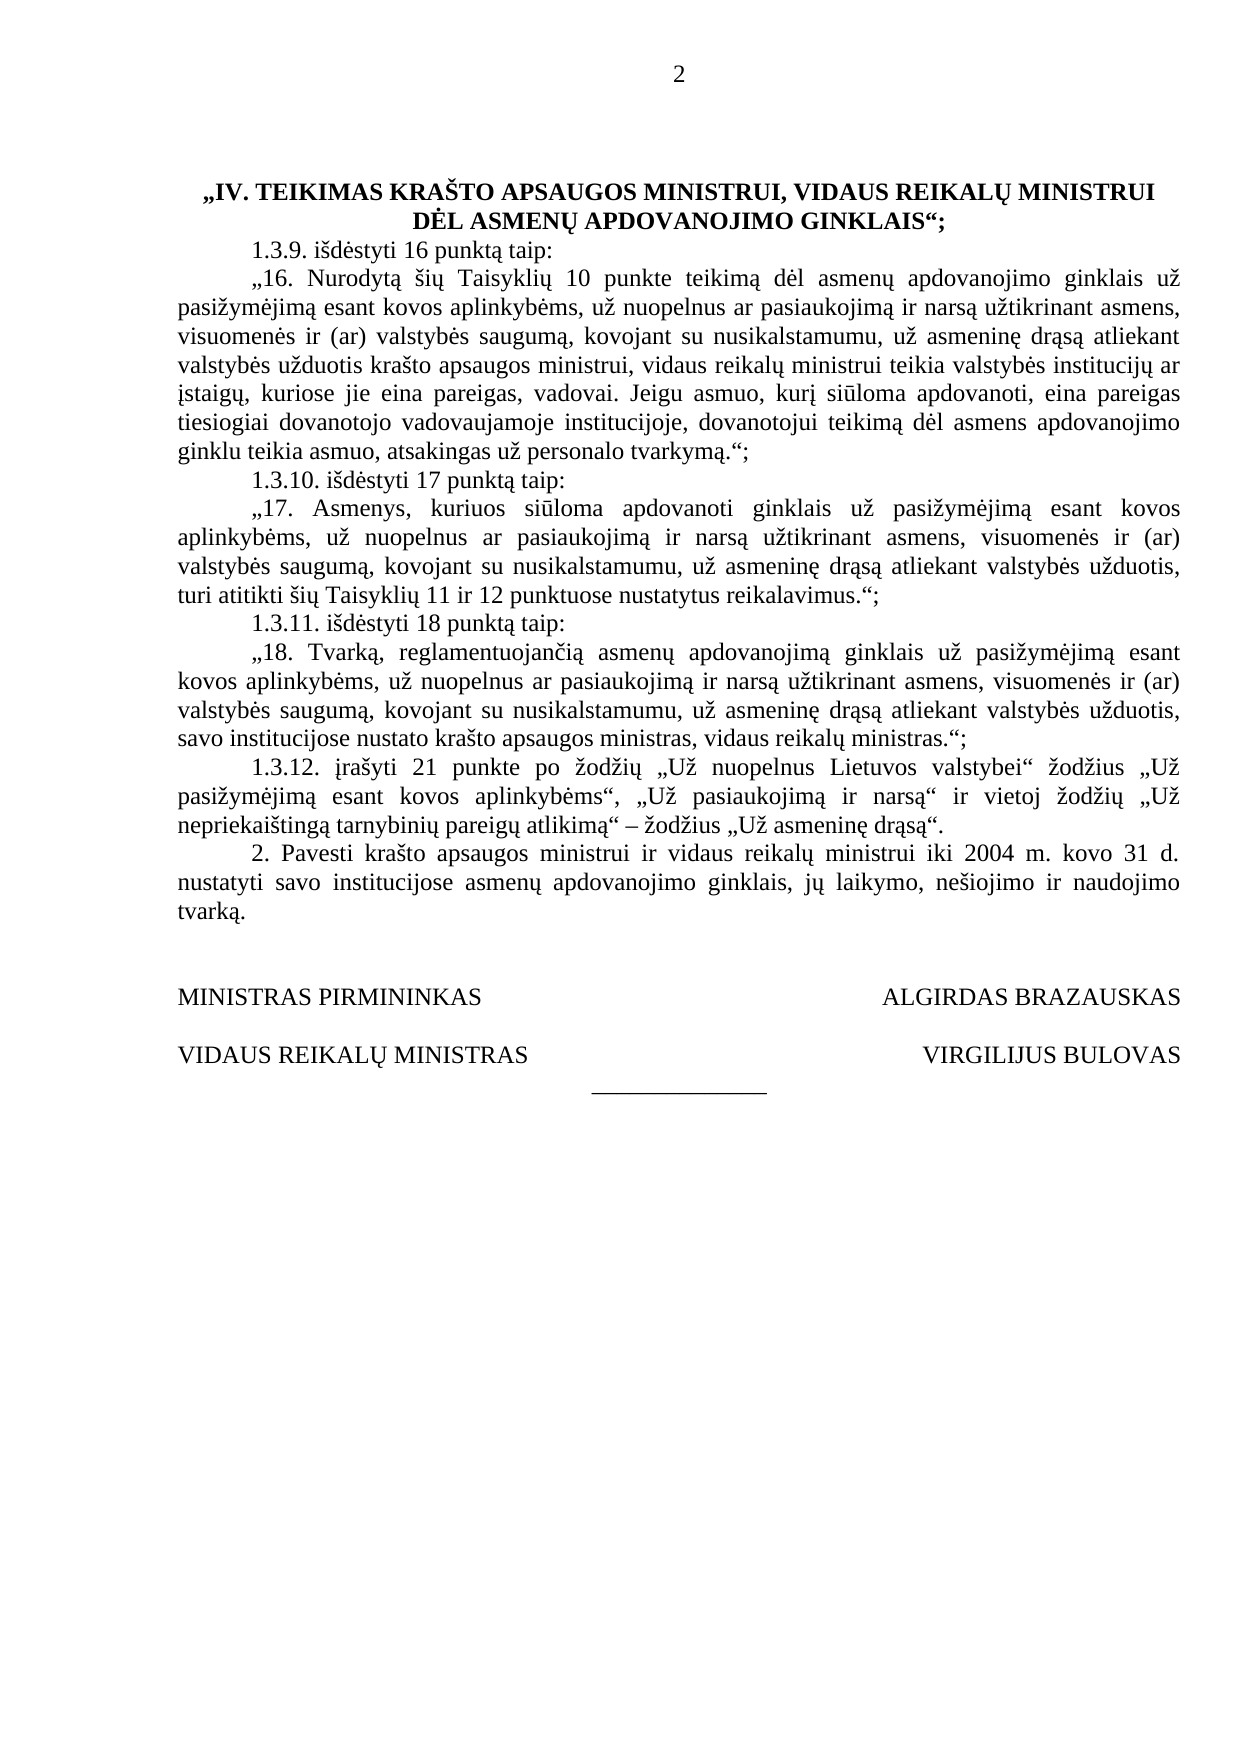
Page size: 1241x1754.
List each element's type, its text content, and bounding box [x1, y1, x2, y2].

text 1.3.10. išdėstyti 17 punktą taip: [177, 465, 1181, 493]
text 1.3.12. įrašyti 21 punkte po žodžių „Už nuopelnus Lietuvos valstybei“ žodžius „Už pasižymėjimą esant kovos aplinkybėms“, „Už pasiaukojimą ir narsą“ ir vietoj žodžių „Už nepriekaištingą tarnybinių pareigų atlikimą“ – žodžius „Už asmeninę drąsą“. [177, 752, 1181, 838]
text 2. Pavesti krašto apsaugos ministrui ir vidaus reikalų ministrui iki 2004 m. kovo 31 d. nustatyti savo institucijose asmenų apdovanojimo ginklais, jų laikymo, nešiojimo ir naudojimo tvarką. [177, 838, 1181, 925]
text 1.3.9. išdėstyti 16 punktą taip: [177, 235, 1181, 263]
text 1.3.11. išdėstyti 18 punktą taip: [177, 608, 1181, 637]
text Ministras Pirmininkas Algirdas Brazauskas [177, 982, 1181, 1011]
text „IV. TEIKIMAS KRAŠTO APSAUGOS MINISTRUI, VIDAUS REIKALŲ MINISTRUI DĖL ASMENŲ APDOVANOJIMO GINKLAIS“; [177, 177, 1181, 235]
text „16. Nurodytą šių Taisyklių 10 punkte teikimą dėl asmenų apdovanojimo ginklais už pasižymėjimą esant kovos aplinkybėms, už nuopelnus ar pasiaukojimą ir narsą užtikrinant asmens, visuomenės ir (ar) valstybės saugumą, kovojant su nusikalstamumu, už asmeninę drąsą atliekant valstybės užduotis krašto apsaugos ministrui, vidaus reikalų ministrui teikia valstybės institucijų ar įstaigų, kuriose jie eina pareigas, vadovai. Jeigu asmuo, kurį siūloma apdovanoti, eina pareigas tiesiogiai dovanotojo vadovaujamoje institucijoje, dovanotojui teikimą dėl asmens apdovanojimo ginklu teikia asmuo, atsakingas už personalo tvarkymą.“; [177, 263, 1181, 465]
text Vidaus reikalų ministras Virgilijus Bulovas [177, 1040, 1181, 1068]
text „18. Tvarką, reglamentuojančią asmenų apdovanojimą ginklais už pasižymėjimą esant kovos aplinkybėms, už nuopelnus ar pasiaukojimą ir narsą užtikrinant asmens, visuomenės ir (ar) valstybės saugumą, kovojant su nusikalstamumu, už asmeninę drąsą atliekant valstybės užduotis, savo institucijose nustato krašto apsaugos ministras, vidaus reikalų ministras.“; [177, 637, 1181, 752]
text ______________ [177, 1068, 1181, 1097]
text „17. Asmenys, kuriuos siūloma apdovanoti ginklais už pasižymėjimą esant kovos aplinkybėms, už nuopelnus ar pasiaukojimą ir narsą užtikrinant asmens, visuomenės ir (ar) valstybės saugumą, kovojant su nusikalstamumu, už asmeninę drąsą atliekant valstybės užduotis, turi atitikti šių Taisyklių 11 ir 12 punktuose nustatytus reikalavimus.“; [177, 493, 1181, 608]
